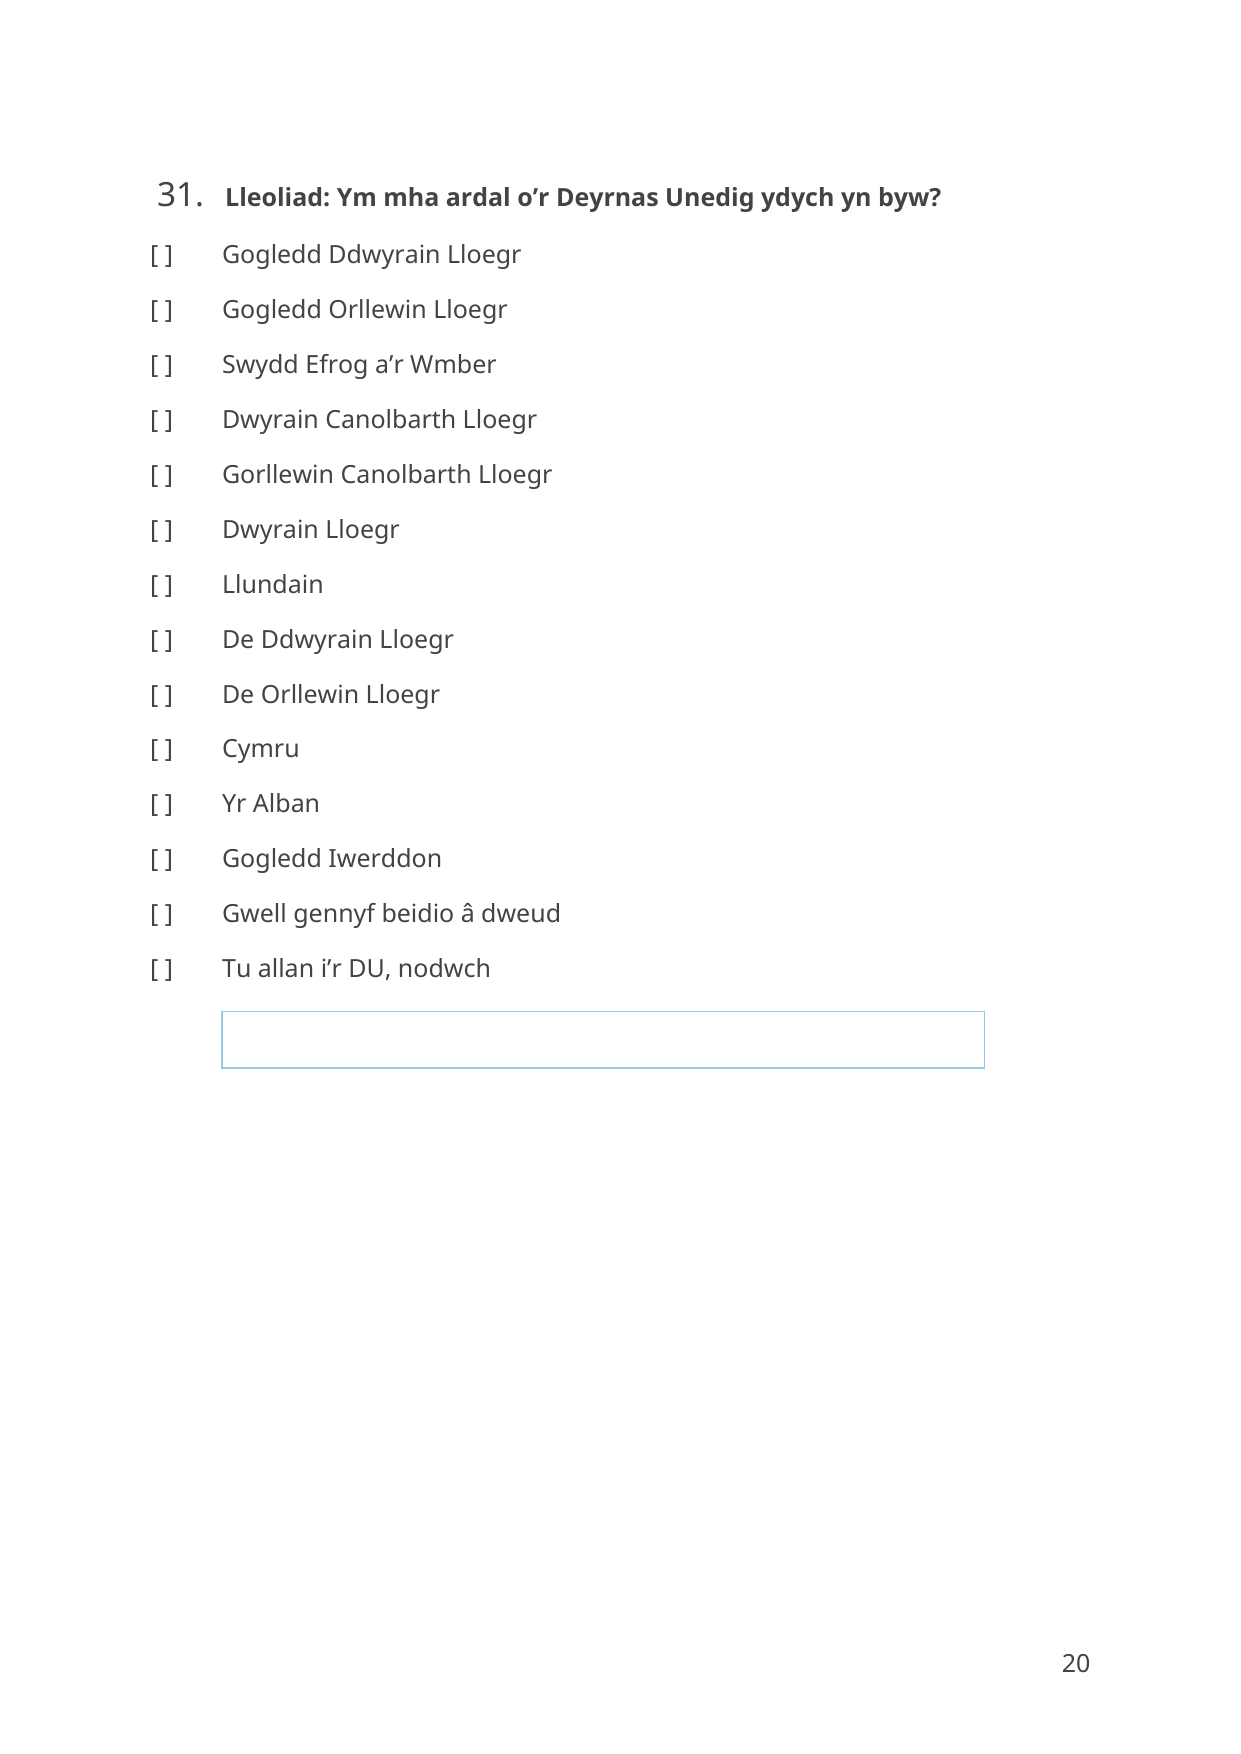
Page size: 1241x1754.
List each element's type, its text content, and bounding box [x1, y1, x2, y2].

table_cell Cymru [222, 731, 984, 786]
list Lleoliad: Ym mha ardal o’r Deyrnas Unedig ydych yn byw? [157, 171, 1090, 216]
table_header [ ] [150, 237, 222, 292]
table_cell De Orllewin Lloegr [222, 676, 984, 731]
table_cell [ ] [150, 896, 222, 951]
table_cell Gogledd Orllewin Lloegr [222, 292, 984, 347]
table_cell [ ] [150, 621, 222, 676]
table_cell Gogledd Iwerddon [222, 841, 984, 896]
table_cell [ ] [150, 347, 222, 402]
table_cell [ ] [150, 951, 222, 1069]
table_cell [ ] [150, 676, 222, 731]
table_cell [ ] [150, 292, 222, 347]
table_cell [ ] [150, 731, 222, 786]
table_cell [ ] [150, 402, 222, 457]
table_cell Dwyrain Canolbarth Lloegr [222, 402, 984, 457]
table_cell Swydd Efrog a’r Wmber [222, 347, 984, 402]
table_cell [ ] [150, 841, 222, 896]
table_cell [ ] [150, 457, 222, 512]
table_cell Gwell gennyf beidio â dweud [222, 896, 984, 951]
table_cell Gorllewin Canolbarth Lloegr [222, 457, 984, 512]
table_cell De Ddwyrain Lloegr [222, 621, 984, 676]
table_cell [ ] [150, 512, 222, 566]
table_cell Llundain [222, 566, 984, 621]
table_cell Tu allan i’r DU, nodwch [222, 951, 984, 1011]
table_header [223, 1012, 984, 1067]
table_header Gogledd Ddwyrain Lloegr [222, 237, 984, 292]
table_cell Yr Alban [222, 786, 984, 841]
table_cell Dwyrain Lloegr [222, 512, 984, 566]
table_cell [ ] [150, 786, 222, 841]
table_cell [ ] [150, 566, 222, 621]
